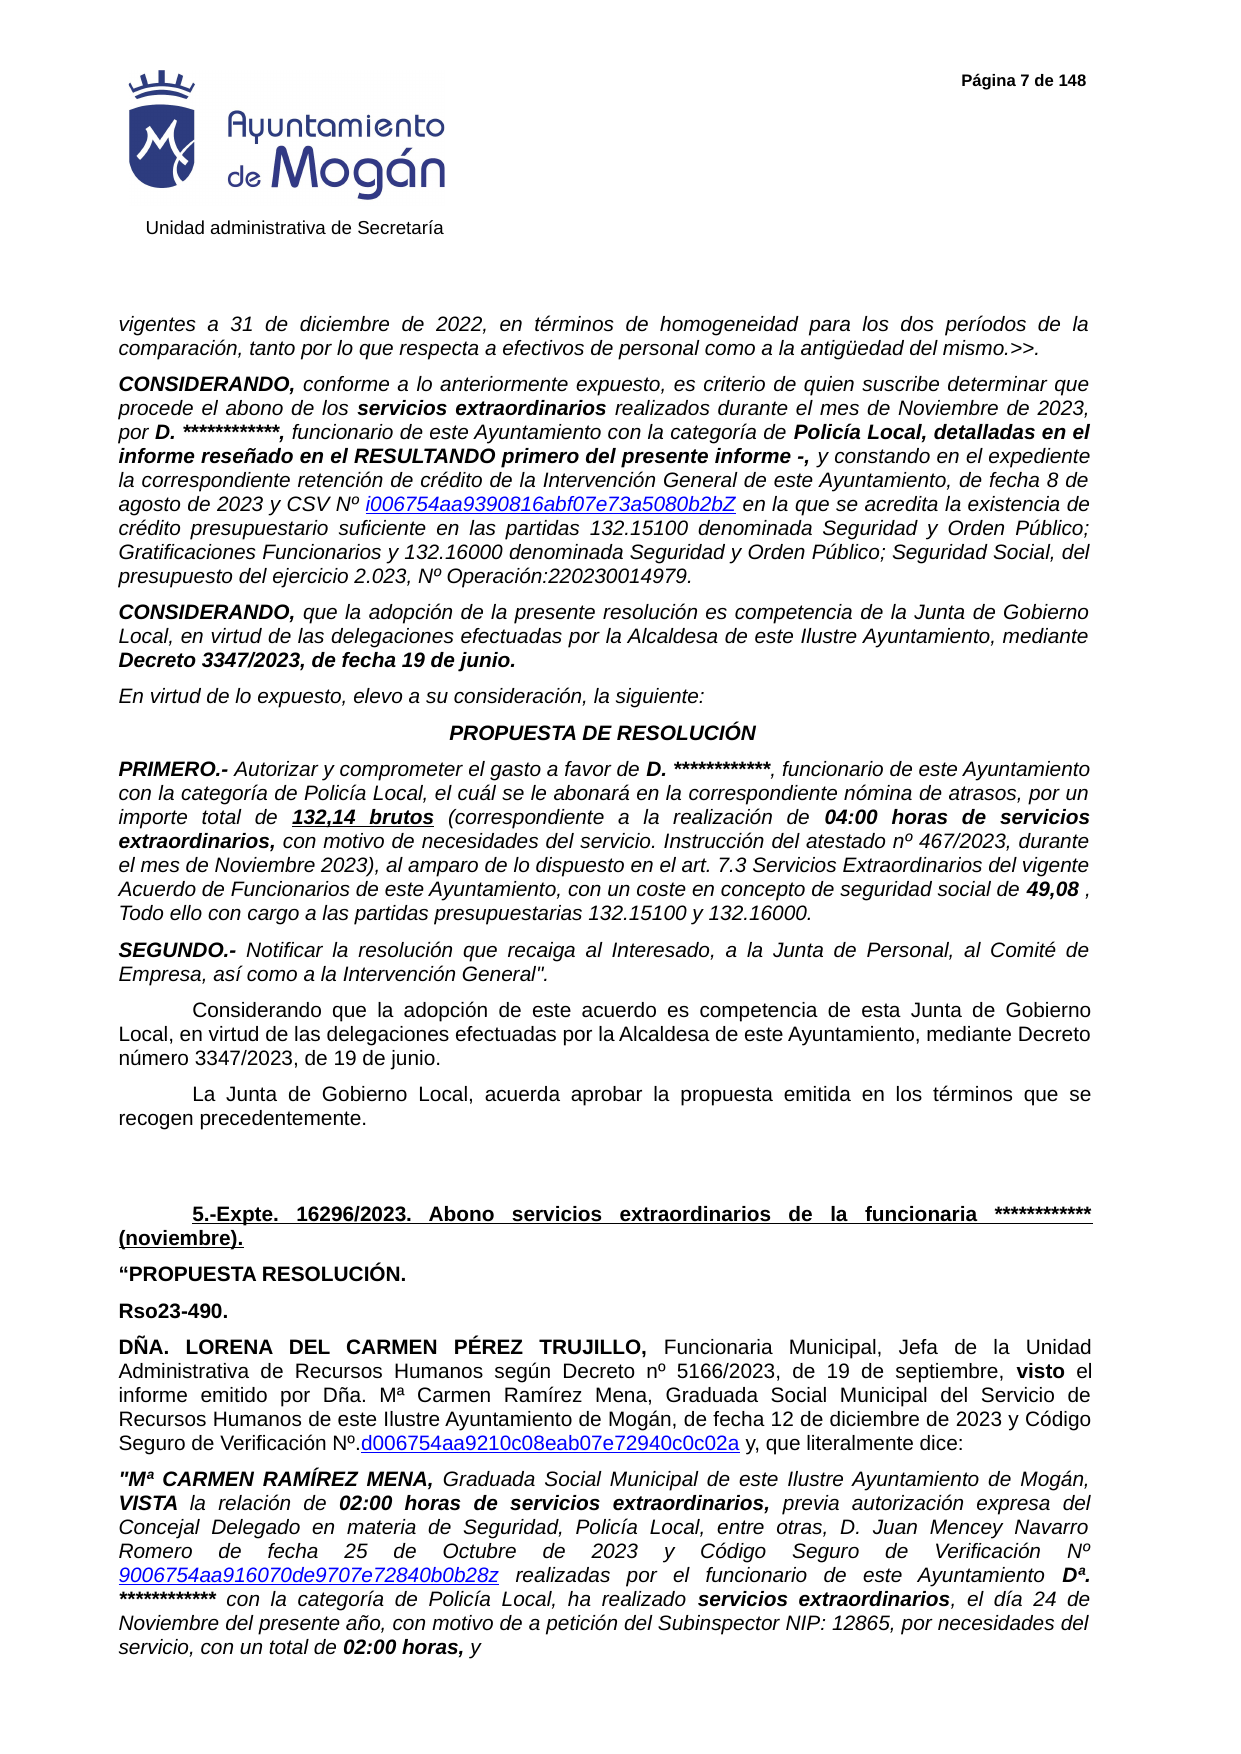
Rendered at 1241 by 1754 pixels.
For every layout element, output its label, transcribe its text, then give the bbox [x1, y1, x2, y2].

text 5.-Expte. 16296/2023. Abono servicios extraordinarios de la funcionaria ************ (noviembre). [118, 1178, 1092, 1249]
text CONSIDERANDO, conforme a lo anteriormente expuesto, es criterio de quien suscribe determinar que procede el abono de los servicios extraordinarios realizados durante el mes de Noviembre de 2023, por D. ************, funcionario de este Ayuntamiento con la categoría de Policía Local, detalladas en el informe reseñado en el RESULTANDO primero del presente informe -, y constando en el expediente la correspondiente retención de crédito de la Intervención General de este Ayuntamiento, de fecha 8 de agosto de 2023 y CSV Nº i006754aa9390816abf07e73a5080b2bZ en la que se acredita la existencia de crédito presupuestario suficiente en las partidas 132.15100 denominada Seguridad y Orden Público; Gratificaciones Funcionarios y 132.16000 denominada Seguridad y Orden Público; Seguridad Social, del presupuesto del ejercicio 2.023, Nº Operación:220230014979. [118, 372, 1092, 587]
text En virtud de lo expuesto, elevo a su consideración, la siguiente: [118, 684, 1092, 708]
text "Mª CARMEN RAMÍREZ MENA, Graduada Social Municipal de este Ilustre Ayuntamiento de Mogán, VISTA la relación de 02:00 horas de servicios extraordinarios, previa autorización expresa del Concejal Delegado en materia de Seguridad, Policía Local, entre otras, D. Juan Mencey Navarro Romero de fecha 25 de Octubre de 2023 y Código Seguro de Verificación Nº 9006754aa916070de9707e72840b0b28z realizadas por el funcionario de este Ayuntamiento Dª. ************ con la categoría de Policía Local, ha realizado servicios extraordinarios, el día 24 de Noviembre del presente año, con motivo de a petición del Subinspector NIP: 12865, por necesidades del servicio, con un total de 02:00 horas, y [118, 1467, 1092, 1659]
text PROPUESTA DE RESOLUCIÓN [118, 721, 1092, 745]
text DÑA. LORENA DEL CARMEN PÉREZ TRUJILLO, Funcionaria Municipal, Jefa de la Unidad Administrativa de Recursos Humanos según Decreto nº 5166/2023, de 19 de septiembre, visto el informe emitido por Dña. Mª Carmen Ramírez Mena, Graduada Social Municipal del Servicio de Recursos Humanos de este Ilustre Ayuntamiento de Mogán, de fecha 12 de diciembre de 2023 y Código Seguro de Verificación Nº.d006754aa9210c08eab07e72940c0c02a y, que literalmente dice: [118, 1335, 1092, 1455]
text “PROPUESTA RESOLUCIÓN. [118, 1262, 1092, 1286]
text Rso23-490. [118, 1298, 1092, 1322]
text La Junta de Gobierno Local, acuerda aprobar la propuesta emitida en los términos que se recogen precedentemente. [118, 1081, 1092, 1129]
text PRIMERO.- Autorizar y comprometer el gasto a favor de D. ************, funcionario de este Ayuntamiento con la categoría de Policía Local, el cuál se le abonará en la correspondiente nómina de atrasos, por un importe total de 132,14 brutos (correspondiente a la realización de 04:00 horas de servicios extraordinarios, con motivo de necesidades del servicio. Instrucción del atestado nº 467/2023, durante el mes de Noviembre 2023), al amparo de lo dispuesto en el art. 7.3 Servicios Extraordinarios del vigente Acuerdo de Funcionarios de este Ayuntamiento, con un coste en concepto de seguridad social de 49,08 , Todo ello con cargo a las partidas presupuestarias 132.15100 y 132.16000. [118, 757, 1092, 925]
text Considerando que la adopción de este acuerdo es competencia de esta Junta de Gobierno Local, en virtud de las delegaciones efectuadas por la Alcaldesa de este Ayuntamiento, mediante Decreto número 3347/2023, de 19 de junio. [118, 998, 1092, 1070]
text vigentes a 31 de diciembre de 2022, en términos de homogeneidad para los dos períodos de la comparación, tanto por lo que respecta a efectivos de personal como a la antigüedad del mismo.>>. [118, 311, 1092, 359]
text CONSIDERANDO, que la adopción de la presente resolución es competencia de la Junta de Gobierno Local, en virtud de las delegaciones efectuadas por la Alcaldesa de este Ilustre Ayuntamiento, mediante Decreto 3347/2023, de fecha 19 de junio. [118, 600, 1092, 672]
text SEGUNDO.- Notificar la resolución que recaiga al Interesado, a la Junta de Personal, al Comité de Empresa, así como a la Intervención General". [118, 937, 1092, 985]
picture [128, 70, 445, 206]
